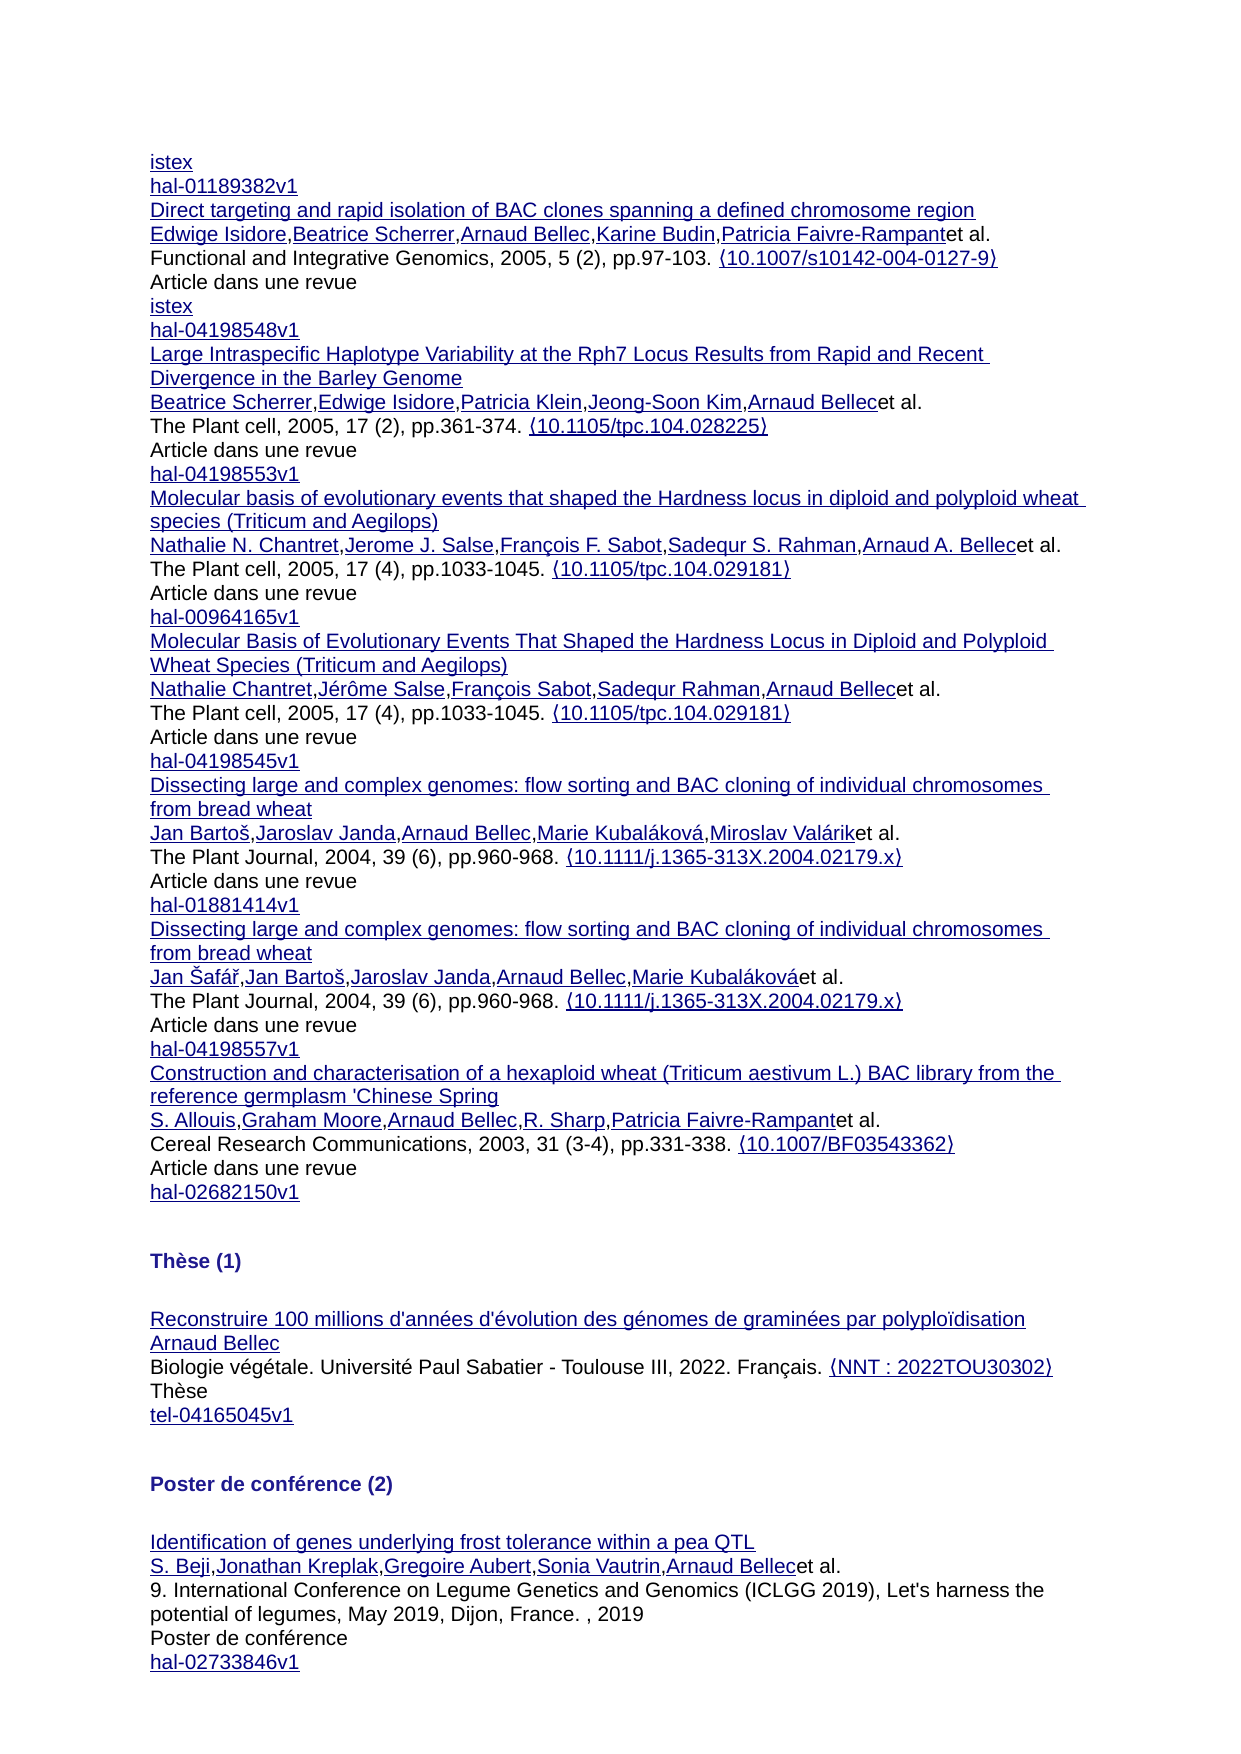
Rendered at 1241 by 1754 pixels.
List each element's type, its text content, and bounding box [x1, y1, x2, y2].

table_cell Construction and characterisation of a hexaploid wheat (Triticum aestivum L.) BAC library from the reference germplasm 'Chinese Spring S. Allouis,Graham Moore,Arnaud Bellec,R. Sharp,Patricia Faivre-Rampantet al. Cereal Research Communications, 2003, 31 (3-4), pp.331-338. ⟨10.1007/BF03543362⟩ Article dans une revue hal-02682150v1 [150, 1060, 1090, 1204]
table_cell Molecular Basis of Evolutionary Events That Shaped the Hardness Locus in Diploid and Polyploid Wheat Species (Triticum and Aegilops) Nathalie Chantret,Jérôme Salse,François Sabot,Sadequr Rahman,Arnaud Bellecet al. The Plant cell, 2005, 17 (4), pp.1033-1045. ⟨10.1105/tpc.104.029181⟩ Article dans une revue hal-04198545v1 [150, 629, 1090, 773]
table_header Reconstruire 100 millions d'années d'évolution des génomes de graminées par polyploïdisation Arnaud Bellec Biologie végétale. Université Paul Sabatier - Toulouse III, 2022. Français. ⟨NNT : 2022TOU30302⟩ Thèse tel-04165045v1 [150, 1307, 1090, 1427]
table_cell Molecular basis of evolutionary events that shaped the Hardness locus in diploid and polyploid wheat species (Triticum and Aegilops) Nathalie N. Chantret,Jerome J. Salse,François F. Sabot,Sadequr S. Rahman,Arnaud A. Bellecet al. The Plant cell, 2005, 17 (4), pp.1033-1045. ⟨10.1105/tpc.104.029181⟩ Article dans une revue hal-00964165v1 [150, 485, 1090, 629]
subtitle Thèse (1) [150, 1249, 1090, 1273]
table_cell Large Intraspecific Haplotype Variability at the Rph7 Locus Results from Rapid and Recent Divergence in the Barley Genome Beatrice Scherrer,Edwige Isidore,Patricia Klein,Jeong-Soon Kim,Arnaud Bellecet al. The Plant cell, 2005, 17 (2), pp.361-374. ⟨10.1105/tpc.104.028225⟩ Article dans une revue hal-04198553v1 [150, 342, 1090, 485]
table_header Identification of genes underlying frost tolerance within a pea QTL S. Beji,Jonathan Kreplak,Gregoire Aubert,Sonia Vautrin,Arnaud Bellecet al. 9. International Conference on Legume Genetics and Genomics (ICLGG 2019), Let's harness the potential of legumes, May 2019, Dijon, France. , 2019 Poster de conférence hal-02733846v1 [150, 1530, 1090, 1674]
table_cell Direct targeting and rapid isolation of BAC clones spanning a defined chromosome region Edwige Isidore,Beatrice Scherrer,Arnaud Bellec,Karine Budin,Patricia Faivre-Rampantet al. Functional and Integrative Genomics, 2005, 5 (2), pp.97-103. ⟨10.1007/s10142-004-0127-9⟩ Article dans une revue istex hal-04198548v1 [150, 198, 1090, 342]
table_cell Dissecting large and complex genomes: flow sorting and BAC cloning of individual chromosomes from bread wheat Jan Šafář,Jan Bartoš,Jaroslav Janda,Arnaud Bellec,Marie Kubalákováet al. The Plant Journal, 2004, 39 (6), pp.960-968. ⟨10.1111/j.1365-313X.2004.02179.x⟩ Article dans une revue hal-04198557v1 [150, 917, 1090, 1060]
table_cell Dissecting large and complex genomes: flow sorting and BAC cloning of individual chromosomes from bread wheat Jan Bartoš,Jaroslav Janda,Arnaud Bellec,Marie Kubaláková,Miroslav Valáriket al. The Plant Journal, 2004, 39 (6), pp.960-968. ⟨10.1111/j.1365-313X.2004.02179.x⟩ Article dans une revue hal-01881414v1 [150, 773, 1090, 917]
table_cell istex hal-01189382v1 [150, 150, 1090, 198]
subtitle Poster de conférence (2) [150, 1472, 1090, 1496]
